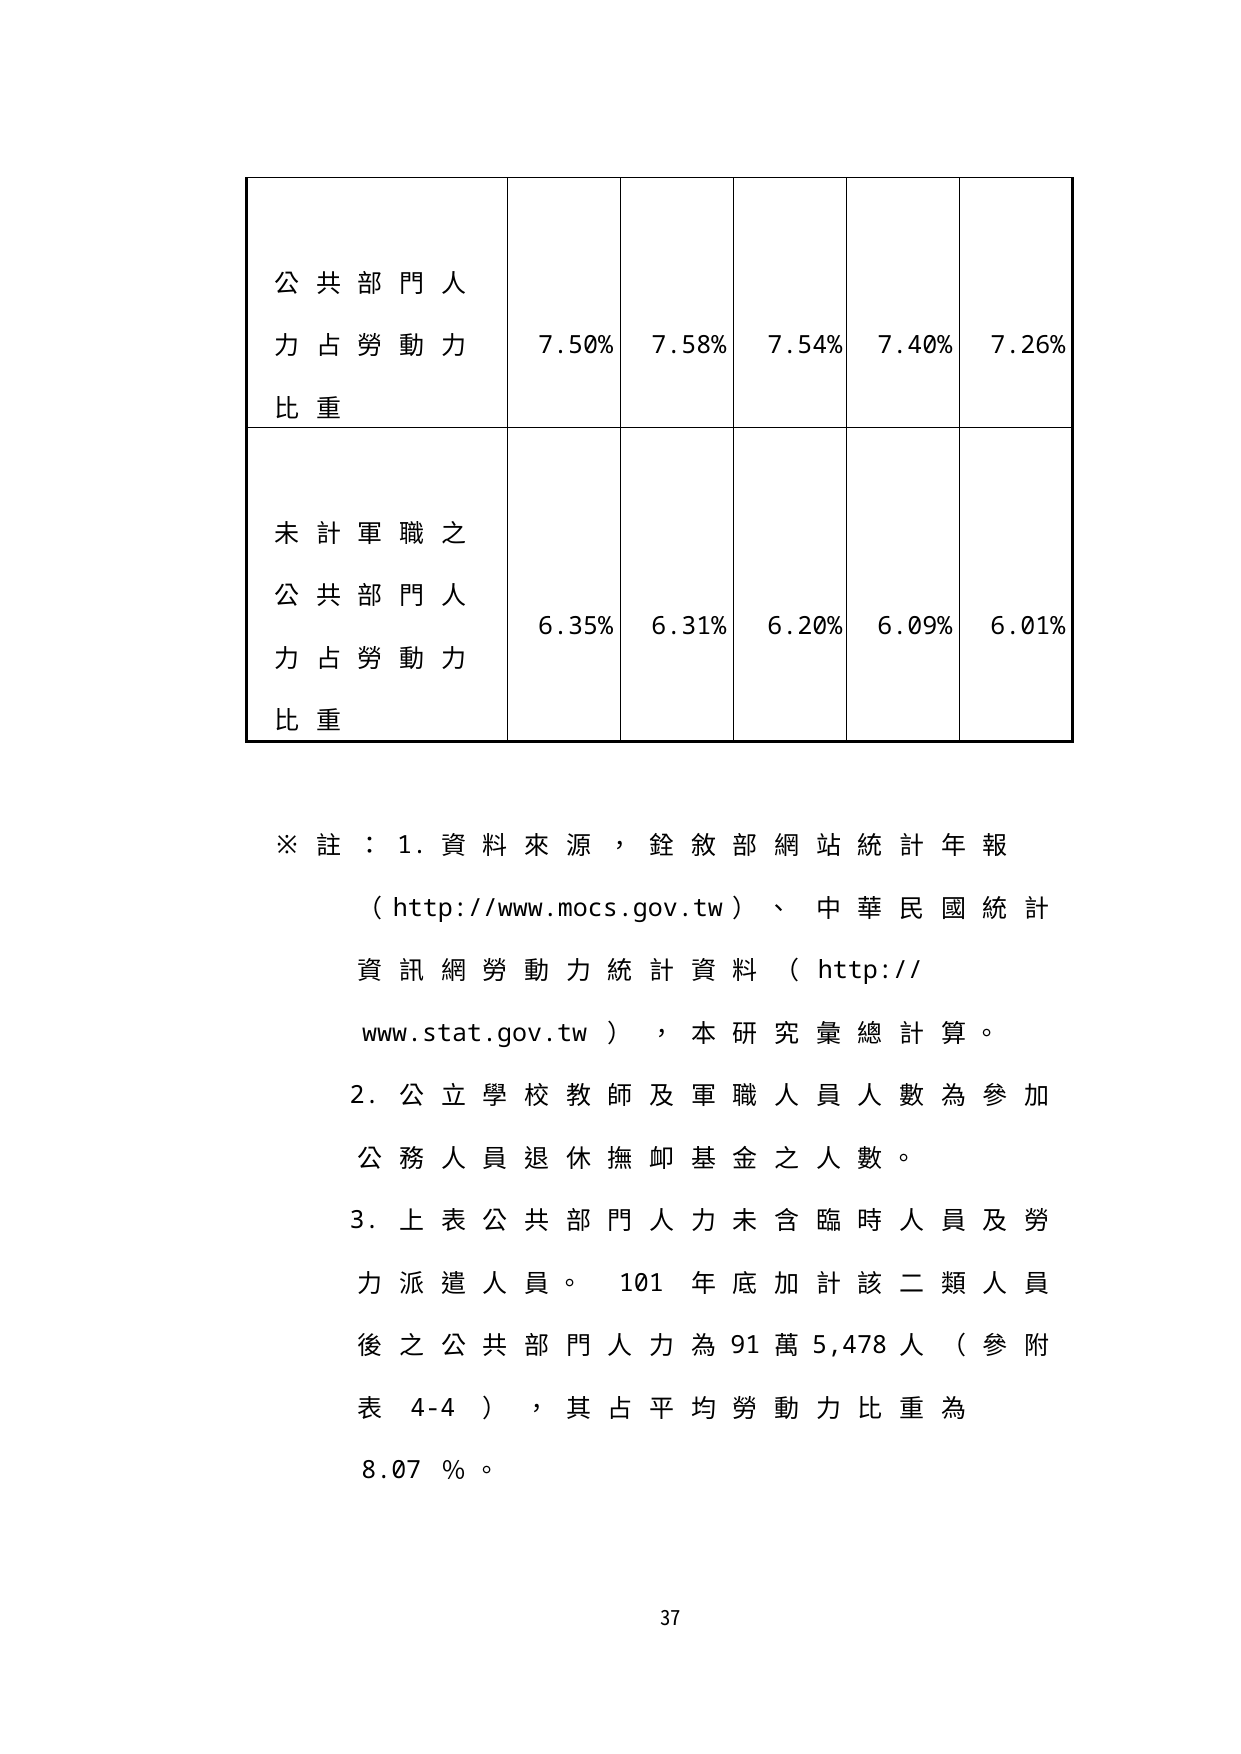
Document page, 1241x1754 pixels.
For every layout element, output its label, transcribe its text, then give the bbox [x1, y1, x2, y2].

table_cell 7.54% [734, 178, 846, 427]
table_cell 6.31% [621, 428, 733, 740]
table_cell 6.35% [508, 428, 620, 740]
text 2.公立學校教師及軍職人員人數為參加公務人員退休撫卹基金之人數。 [286, 1052, 1058, 1177]
table_cell 6.09% [847, 428, 959, 740]
text 3.上表公共部門人力未含臨時人員及勞力派遣人員。101年底加計該二類人員後之公共部門人力為91萬5,478人（參附表4-4），其占平均勞動力比重為8.07％。 [286, 1177, 1058, 1490]
table_cell 未計軍職之公共部門人力占勞動力比重 [248, 428, 507, 740]
table_cell 公共部門人力占勞動力比重 [248, 178, 507, 427]
table_cell 7.26% [960, 178, 1071, 427]
text ※註：1.資料來源，銓敘部網站統計年報（http://www.mocs.gov.tw）、中華民國統計資訊網勞動力統計資料（http://www.stat.gov.tw），本研究彙總計算。 [241, 802, 1058, 1052]
table_cell 7.58% [621, 178, 733, 427]
table_cell 6.01% [960, 428, 1071, 740]
table_cell 6.20% [734, 428, 846, 740]
table_cell 7.50% [508, 178, 620, 427]
table_cell 7.40% [847, 178, 959, 427]
